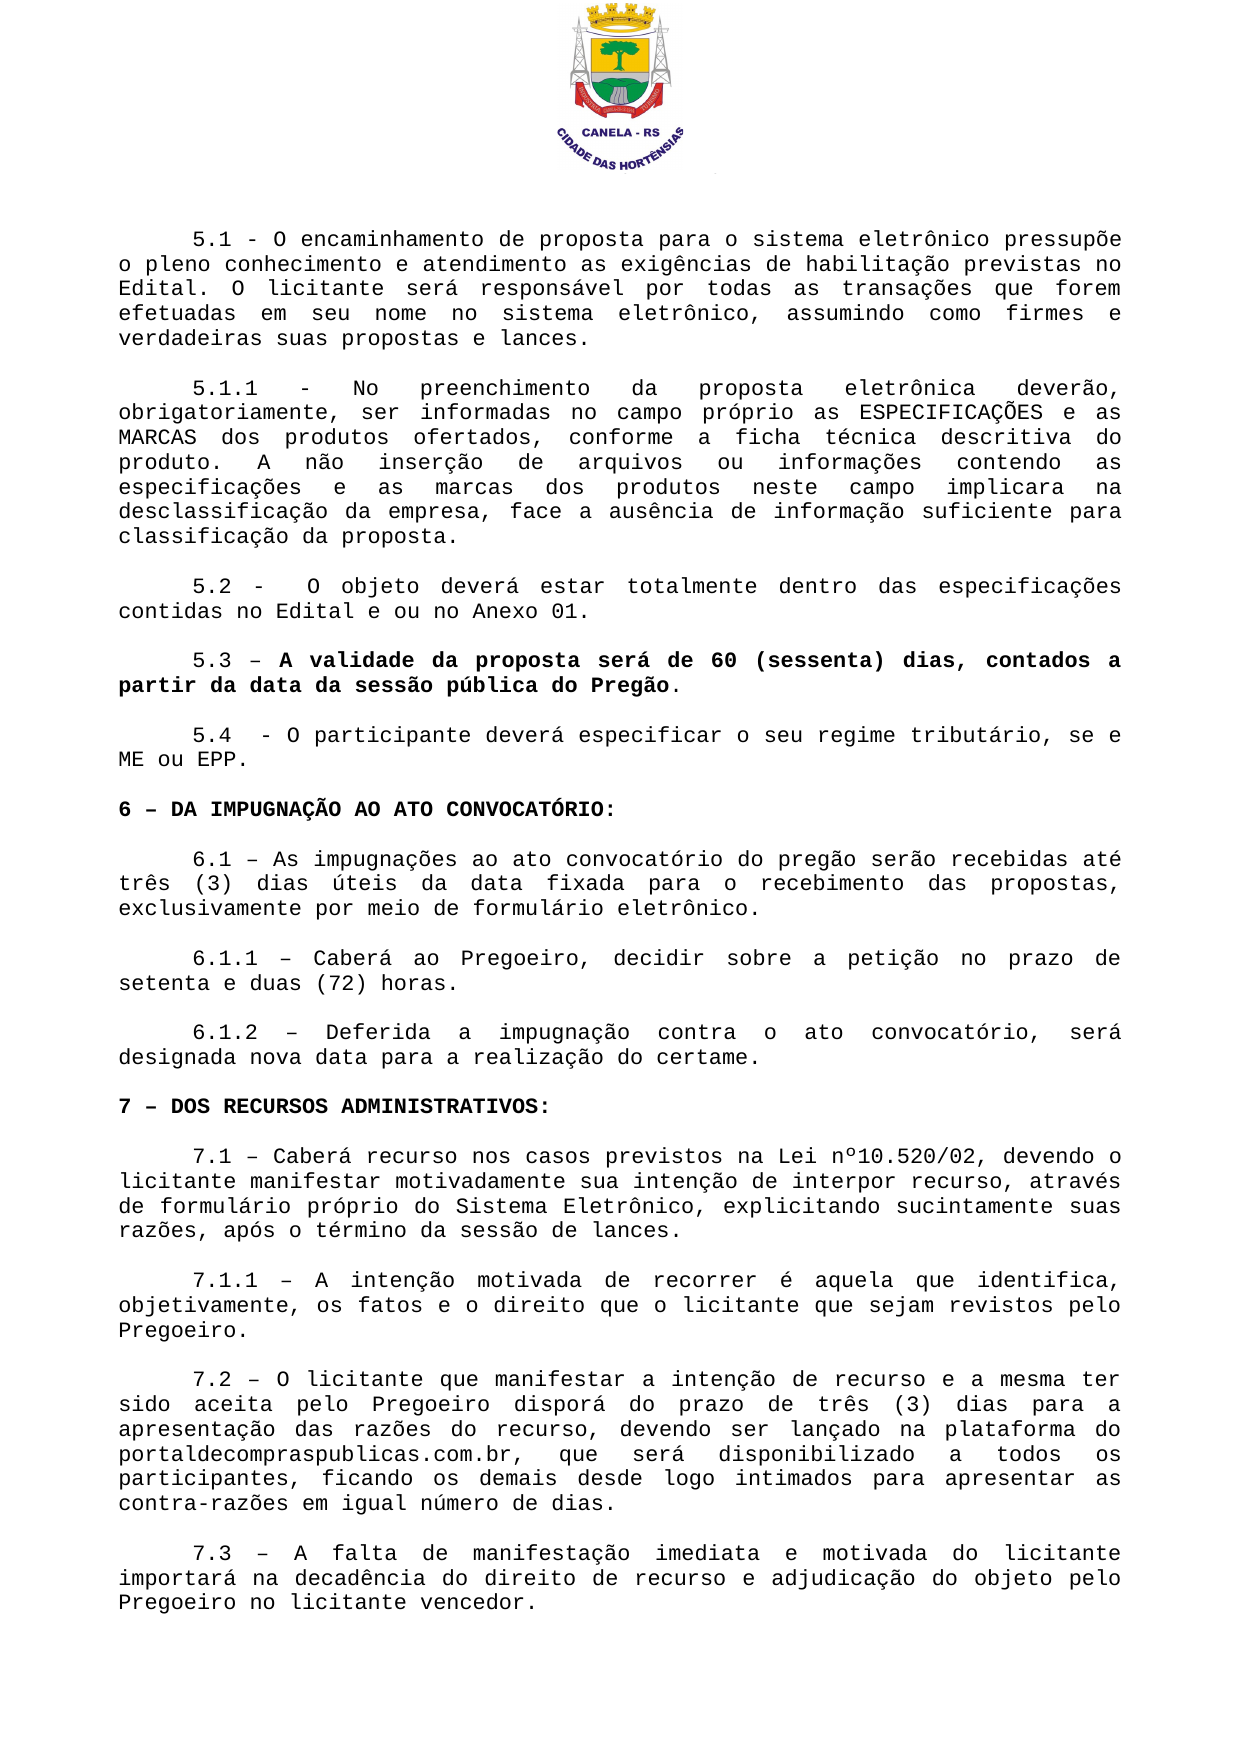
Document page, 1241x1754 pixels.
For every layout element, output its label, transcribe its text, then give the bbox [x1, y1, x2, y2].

text 5.1 - O encaminhamento de proposta para o sistema eletrônico pressupõe o pleno conhecimento e atendimento as exigências de habilitação previstas no Edital. O licitante será responsável por todas as transações que forem efetuadas em seu nome no sistema eletrônico, assumindo como firmes e verdadeiras suas propostas e lances. [118, 228, 1122, 352]
text 7.2 – O licitante que manifestar a intenção de recurso e a mesma ter sido aceita pelo Pregoeiro disporá do prazo de três (3) dias para a apresentação das razões do recurso, devendo ser lançado na plataforma do portaldecompraspublicas.com.br, que será disponibilizado a todos os participantes, ficando os demais desde logo intimados para apresentar as contra-razões em igual número de dias. [118, 1368, 1122, 1517]
text 5.2 - O objeto deverá estar totalmente dentro das especificações contidas no Edital e ou no Anexo 01. [118, 575, 1122, 624]
text 5.3 – A validade da proposta será de 60 (sessenta) dias, contados a partir da data da sessão pública do Pregão. [118, 649, 1122, 699]
text 6.1.1 – Caberá ao Pregoeiro, decidir sobre a petição no prazo de setenta e duas (72) horas. [118, 947, 1122, 996]
text 7.1.1 – A intenção motivada de recorrer é aquela que identifica, objetivamente, os fatos e o direito que o licitante que sejam revistos pelo Pregoeiro. [118, 1269, 1122, 1343]
text 7.1 – Caberá recurso nos casos previstos na Lei nº10.520/02, devendo o licitante manifestar motivadamente sua intenção de interpor recurso, através de formulário próprio do Sistema Eletrônico, explicitando sucintamente suas razões, após o término da sessão de lances. [118, 1145, 1122, 1244]
picture [557, 3, 684, 170]
text 7 – DOS RECURSOS ADMINISTRATIVOS: [118, 1096, 1122, 1120]
text 5.4 - O participante deverá especificar o seu regime tributário, se e ME ou EPP. [118, 724, 1122, 773]
text 6 – DA IMPUGNAÇÃO AO ATO CONVOCATÓRIO: [118, 798, 1122, 823]
text 6.1.2 – Deferida a impugnação contra o ato convocatório, será designada nova data para a realização do certame. [118, 1021, 1122, 1071]
text 5.1.1 - No preenchimento da proposta eletrônica deverão, obrigatoriamente, ser informadas no campo próprio as ESPECIFICAÇÕES e as MARCAS dos produtos ofertados, conforme a ficha técnica descritiva do produto. A não inserção de arquivos ou informações contendo as especificações e as marcas dos produtos neste campo implicara na desclassificação da empresa, face a ausência de informação suficiente para classificação da proposta. [118, 377, 1122, 550]
text 7.3 – A falta de manifestação imediata e motivada do licitante importará na decadência do direito de recurso e adjudicação do objeto pelo Pregoeiro no licitante vencedor. [118, 1542, 1122, 1616]
text 6.1 – As impugnações ao ato convocatório do pregão serão recebidas até três (3) dias úteis da data fixada para o recebimento das propostas, exclusivamente por meio de formulário eletrônico. [118, 848, 1122, 922]
